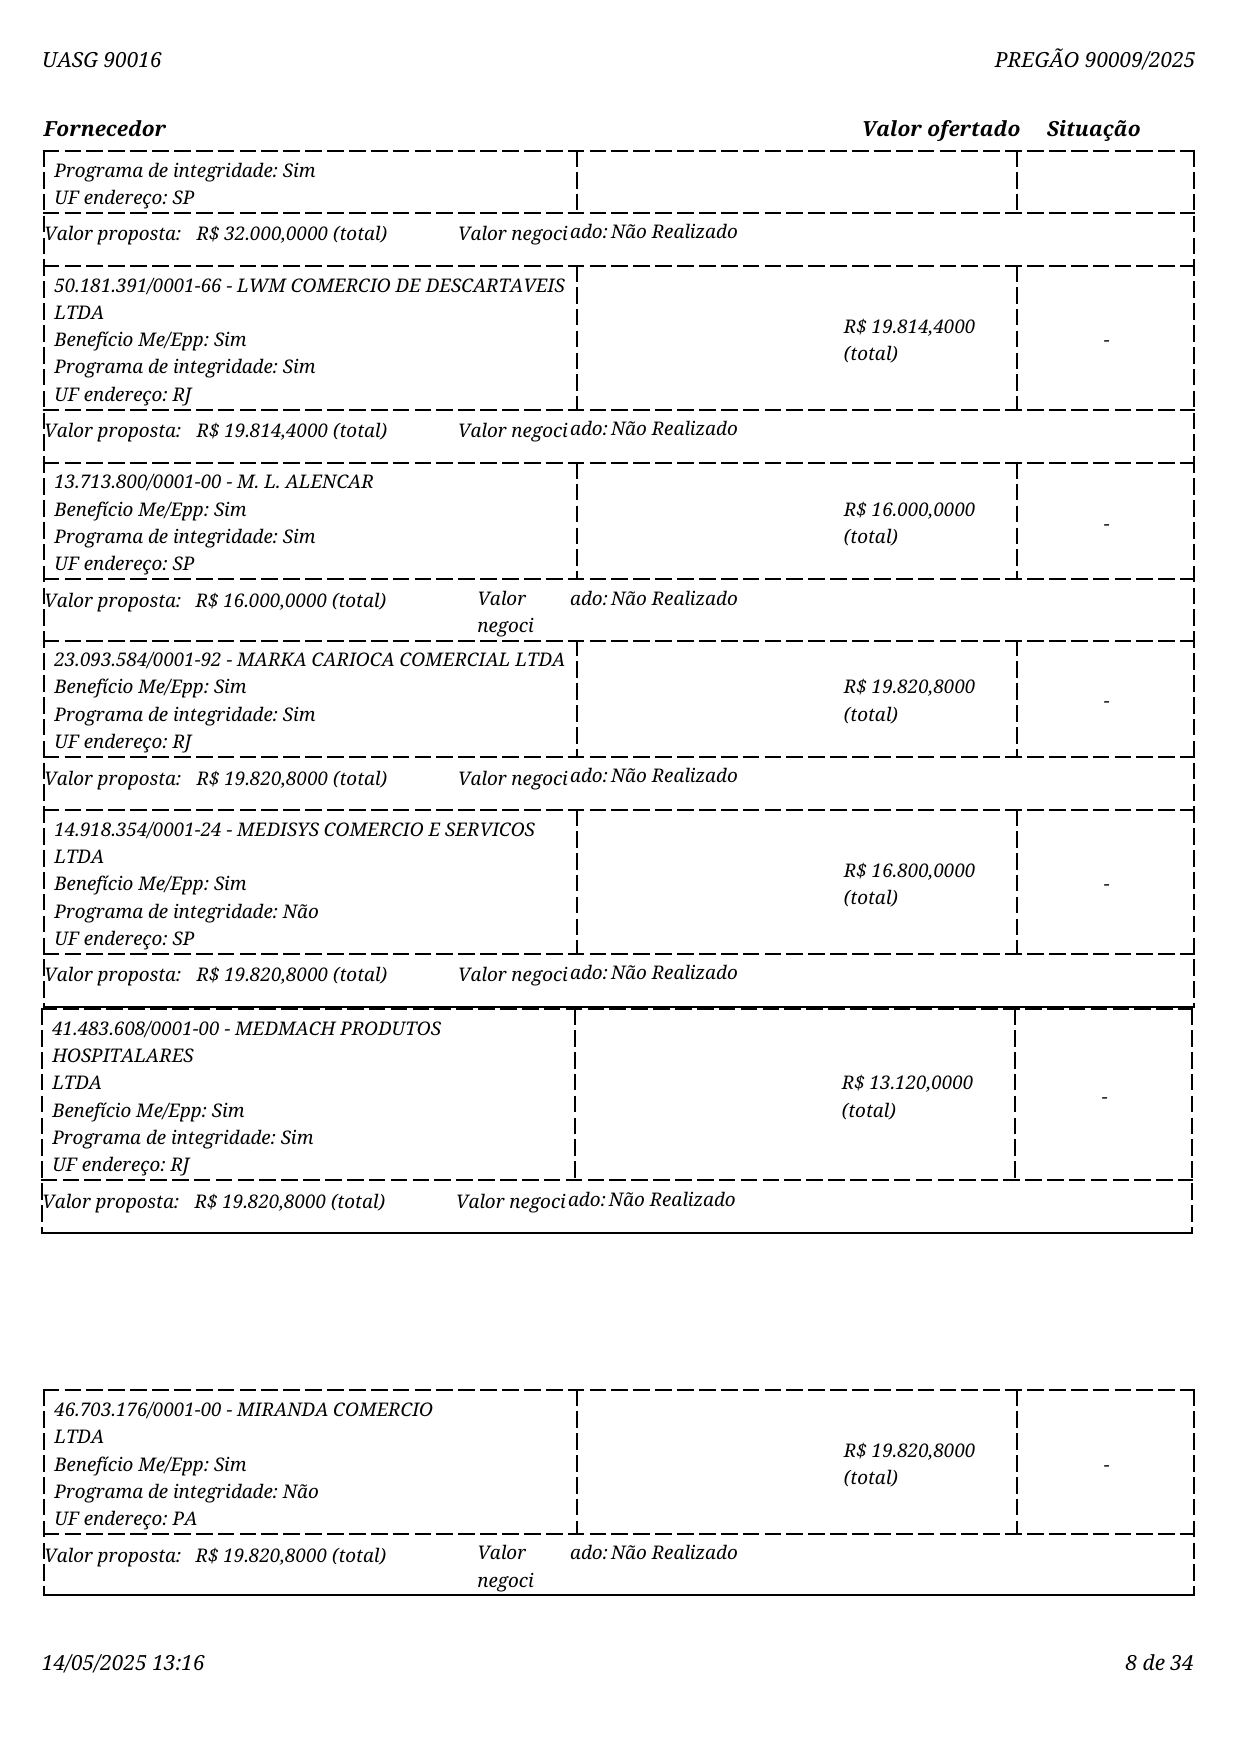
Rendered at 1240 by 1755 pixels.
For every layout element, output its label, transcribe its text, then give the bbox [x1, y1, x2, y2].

table_cell - [1017, 809, 1194, 953]
table_cell Valor proposta: R$ 19.820,8000 (total) [44, 1533, 477, 1594]
table_cell [477, 462, 577, 578]
table_cell ado: Não Realizado [577, 409, 844, 462]
table_cell 23.093.584/0001-92 - MARKA CARIOCA COMERCIAL LTDA Benefício Me/Epp: Sim Programa de integridade: Sim UF endereço: RJ [44, 640, 577, 756]
table_header 41.483.608/0001-00 - MEDMACH PRODUTOS HOSPITALARES LTDA Benefício Me/Epp: Sim Programa de integridade: Sim UF endereço: RJ [42, 1008, 575, 1179]
table_cell 14.918.354/0001-24 - MEDISYS COMERCIO E SERVICOS LTDA Benefício Me/Epp: Sim Programa de integridade: Não UF endereço: SP [44, 809, 577, 953]
table_cell R$ 19.820,8000 (total) [844, 640, 1017, 756]
table_cell R$ 16.800,0000 (total) [844, 809, 1017, 953]
table_cell [1017, 409, 1194, 462]
table_cell R$ 19.814,4000 (total) [844, 265, 1017, 408]
table_cell [577, 640, 844, 756]
table_cell [844, 1533, 1017, 1594]
table_cell ado: Não Realizado [577, 578, 844, 639]
table_cell [577, 265, 844, 408]
table_header [577, 1389, 844, 1533]
table_cell [844, 409, 1017, 462]
table_header [477, 1389, 577, 1533]
table_cell - [1017, 462, 1194, 578]
table_cell Valor proposta: R$ 16.000,0000 (total) [44, 578, 477, 639]
table_cell [844, 212, 1017, 265]
table_cell [1017, 212, 1194, 265]
table_cell Valor proposta: R$ 19.820,8000 (total) Valor negoci [42, 1179, 575, 1232]
table_cell ado: Não Realizado [577, 953, 844, 1006]
table_cell [1017, 578, 1194, 639]
table_cell Valor proposta: R$ 19.820,8000 (total) Valor negoci [44, 756, 577, 809]
table_cell - [1017, 150, 1194, 212]
table_cell [844, 578, 1017, 639]
table_cell [577, 809, 844, 953]
table_cell [1017, 1533, 1194, 1594]
table_header [575, 1008, 842, 1179]
table_cell [842, 1179, 1014, 1232]
table_cell ado: Não Realizado [577, 756, 844, 809]
table_header - [1017, 1389, 1194, 1533]
table_cell Valor proposta: R$ 19.820,8000 (total) Valor negoci [44, 953, 577, 1006]
table_cell [844, 953, 1017, 1006]
table_cell Valor proposta: R$ 19.814,4000 (total) Valor negoci [44, 409, 577, 462]
table_cell - [1017, 640, 1194, 756]
table_cell Valor negoci [477, 1533, 577, 1594]
table_cell ado: Não Realizado [577, 212, 844, 265]
table_cell ado: Não Realizado [575, 1179, 842, 1232]
table_cell [577, 462, 844, 578]
table_header 46.703.176/0001-00 - MIRANDA COMERCIO LTDA Benefício Me/Epp: Sim Programa de integridade: Não UF endereço: PA [44, 1389, 477, 1533]
table_cell [1017, 756, 1194, 809]
table_header R$ 13.120,0000 (total) [842, 1008, 1014, 1179]
table_cell 13.713.800/0001-00 - M. L. ALENCAR Benefício Me/Epp: Sim Programa de integridade: Sim UF endereço: SP [44, 462, 477, 578]
table_cell R$ 16.000,0000 (total) [844, 462, 1017, 578]
table_cell Programa de integridade: Sim UF endereço: SP [44, 150, 577, 212]
table_header - [1015, 1008, 1192, 1179]
table_cell - [1017, 265, 1194, 408]
table_cell [577, 150, 844, 212]
table_cell [844, 150, 1017, 212]
table_cell Valor proposta: R$ 32.000,0000 (total) Valor negoci [44, 212, 577, 265]
table_cell [1015, 1179, 1192, 1232]
table_cell Valor negoci [477, 578, 577, 639]
table_cell [1017, 953, 1194, 1006]
table_cell [844, 756, 1017, 809]
table_cell 50.181.391/0001-66 - LWM COMERCIO DE DESCARTAVEIS LTDA Benefício Me/Epp: Sim Programa de integridade: Sim UF endereço: RJ [44, 265, 577, 408]
table_cell ado: Não Realizado [577, 1533, 844, 1594]
table_header R$ 19.820,8000 (total) [844, 1389, 1017, 1533]
